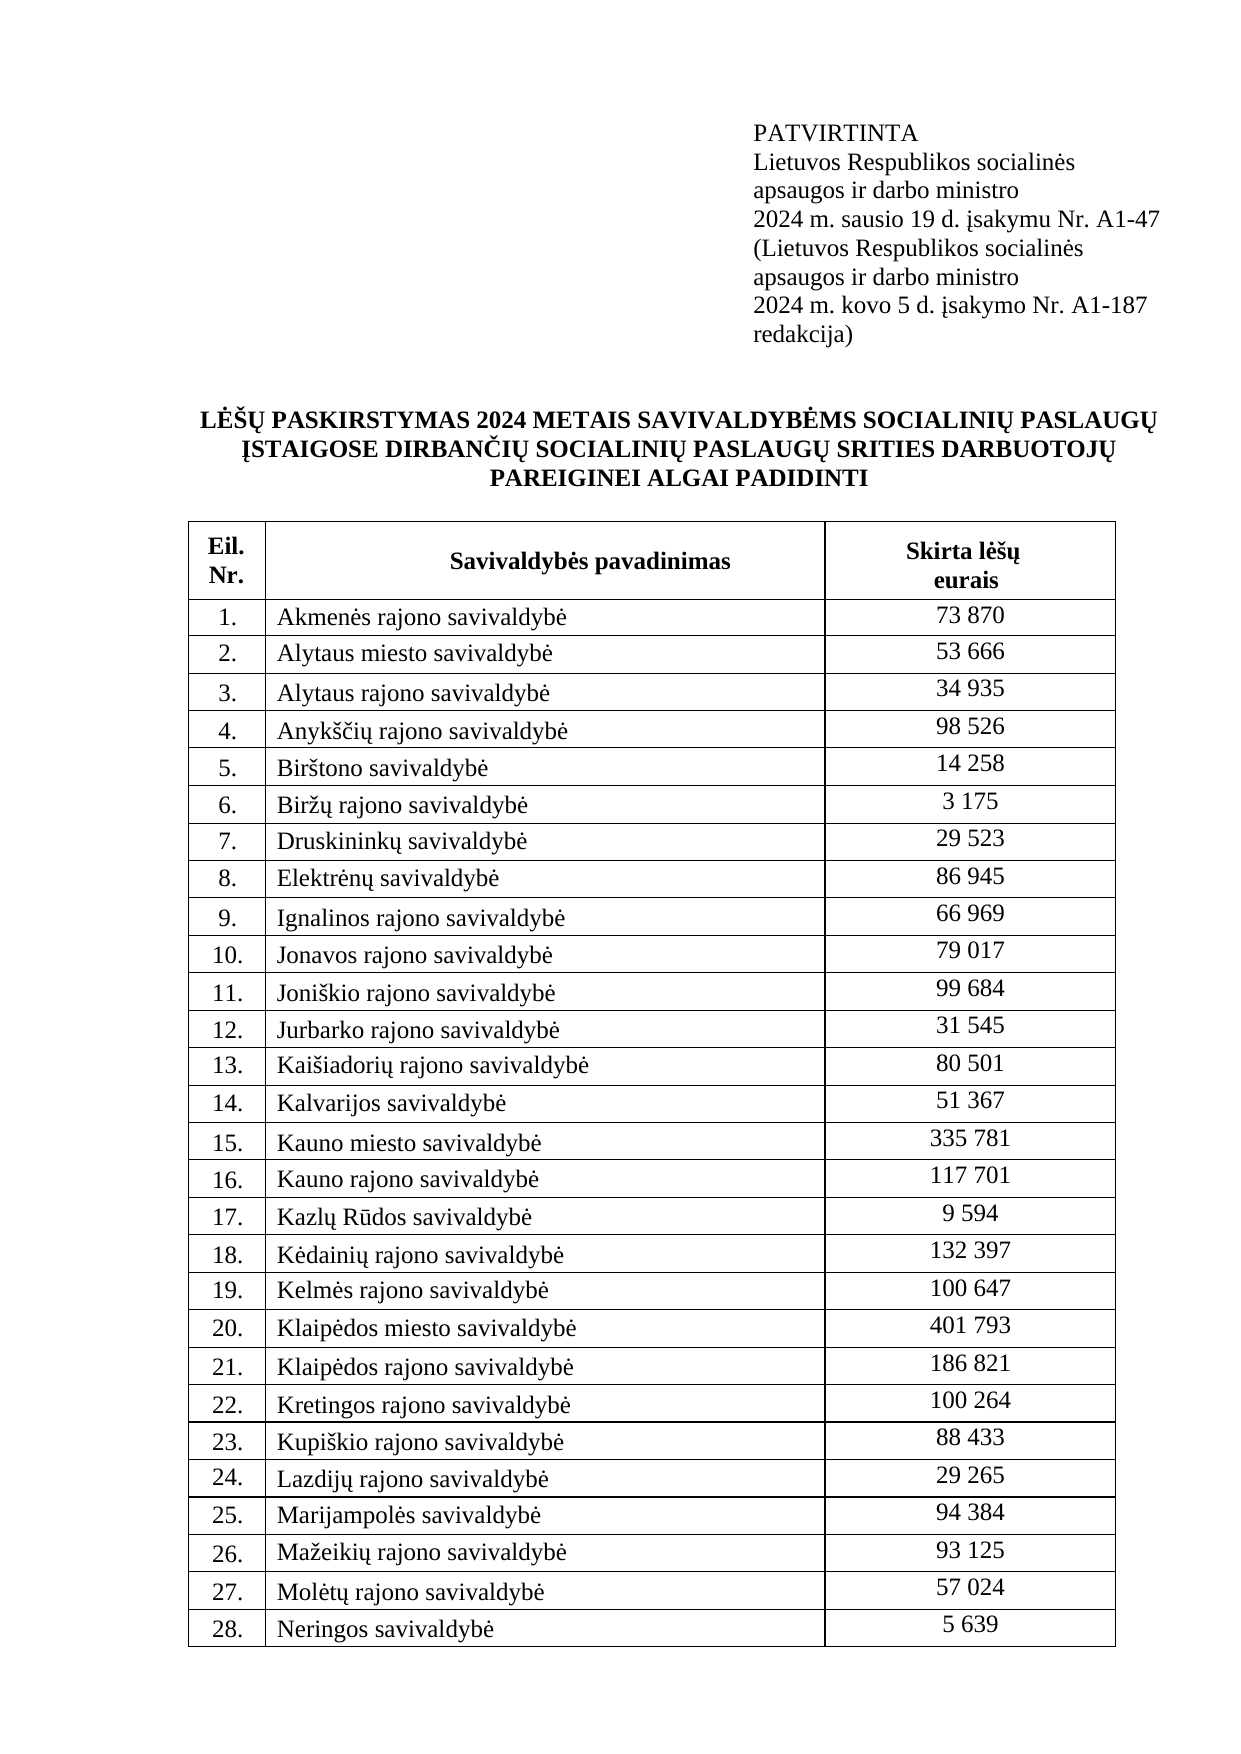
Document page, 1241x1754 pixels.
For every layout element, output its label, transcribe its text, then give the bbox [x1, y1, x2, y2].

table_cell Elektrėnų savivaldybė [266, 861, 824, 897]
table_cell 401 793 [826, 1310, 1115, 1347]
table_cell 21. [189, 1348, 265, 1384]
table_cell 8. [189, 861, 265, 897]
table_cell 7. [189, 824, 265, 860]
table_cell Kupiškio rajono savivaldybė [266, 1423, 824, 1459]
table_cell 53 666 [826, 636, 1115, 672]
table_cell Joniškio rajono savivaldybė [266, 973, 824, 1009]
table_cell 15. [189, 1123, 265, 1159]
table_cell 22. [189, 1385, 265, 1421]
table_cell 186 821 [826, 1348, 1115, 1384]
text PATVIRTINTA [177, 118, 1181, 147]
table_cell 99 684 [826, 973, 1115, 1009]
table_cell 86 945 [826, 861, 1115, 897]
table_cell Ignalinos rajono savivaldybė [266, 898, 824, 934]
table_cell Jonavos rajono savivaldybė [266, 936, 824, 972]
table_cell 12. [189, 1011, 265, 1047]
table_cell 4. [189, 711, 265, 747]
table_cell 73 870 [826, 600, 1115, 635]
table_cell 28. [189, 1610, 265, 1646]
table_cell Akmenės rajono savivaldybė [266, 600, 824, 635]
table_cell Kauno miesto savivaldybė [266, 1123, 824, 1159]
table_cell Kretingos rajono savivaldybė [266, 1385, 824, 1421]
table_cell Marijampolės savivaldybė [266, 1498, 824, 1534]
table_cell 29 265 [826, 1460, 1115, 1496]
table_cell 93 125 [826, 1535, 1115, 1571]
table_cell 2. [189, 636, 265, 672]
table_cell 100 647 [826, 1273, 1115, 1309]
table_cell 23. [189, 1423, 265, 1459]
table_cell 20. [189, 1310, 265, 1347]
text 2024 m. sausio 19 d. įsakymu Nr. A1-47 [177, 204, 1181, 233]
text (Lietuvos Respublikos socialinės [177, 233, 1143, 262]
table_cell 9 594 [826, 1198, 1115, 1234]
table_cell 100 264 [826, 1385, 1115, 1421]
table_cell 51 367 [826, 1086, 1115, 1122]
table_cell Kalvarijos savivaldybė [266, 1086, 824, 1122]
table_cell Neringos savivaldybė [266, 1610, 824, 1646]
table_cell 10. [189, 936, 265, 972]
table_cell Biržų rajono savivaldybė [266, 786, 824, 822]
table_cell 13. [189, 1048, 265, 1084]
table_cell 26. [189, 1535, 265, 1571]
text apsaugos ir darbo ministro [177, 262, 1143, 291]
table_cell 79 017 [826, 936, 1115, 972]
table_cell 34 935 [826, 674, 1115, 710]
table_cell 3 175 [826, 786, 1115, 822]
text 2024 m. kovo 5 d. įsakymo Nr. A1-187 [177, 291, 1181, 319]
table_cell 132 397 [826, 1235, 1115, 1272]
table_cell Birštono savivaldybė [266, 748, 824, 785]
table_cell 57 024 [826, 1572, 1115, 1608]
table_cell Kelmės rajono savivaldybė [266, 1273, 824, 1309]
table_cell Anykščių rajono savivaldybė [266, 711, 824, 747]
table_cell 11. [189, 973, 265, 1009]
table_cell 98 526 [826, 711, 1115, 747]
table_cell 1. [189, 600, 265, 635]
table_cell Kauno rajono savivaldybė [266, 1160, 824, 1197]
table_cell 24. [189, 1460, 265, 1496]
table_cell 5 639 [826, 1610, 1115, 1646]
table_cell 25. [189, 1498, 265, 1534]
table_cell 66 969 [826, 898, 1115, 934]
table_header Skirta lėšų eurais [826, 522, 1115, 599]
table_cell Jurbarko rajono savivaldybė [266, 1011, 824, 1047]
text Lietuvos Respublikos socialinės [177, 147, 1143, 176]
text LĖŠŲ PASKIRSTYMAS 2024 metais SAVIVALDYBėms SOCIALINIŲ PASLAUGŲ įstaigose dirbančių socialinių paslaugų SRITIES DARBUOTOJŲ PAREIGINei algai padidinti [177, 406, 1181, 492]
table_cell Kėdainių rajono savivaldybė [266, 1235, 824, 1272]
table_cell Lazdijų rajono savivaldybė [266, 1460, 824, 1496]
table_header Eil. Nr. [189, 522, 265, 599]
table_cell 9. [189, 898, 265, 934]
table_cell Druskininkų savivaldybė [266, 824, 824, 860]
table_cell Alytaus miesto savivaldybė [266, 636, 824, 672]
table_cell 27. [189, 1572, 265, 1608]
table_cell Klaipėdos rajono savivaldybė [266, 1348, 824, 1384]
table_cell 16. [189, 1160, 265, 1197]
table_cell 19. [189, 1273, 265, 1309]
table_cell Mažeikių rajono savivaldybė [266, 1535, 824, 1571]
table_cell 3. [189, 674, 265, 710]
table_cell 94 384 [826, 1498, 1115, 1534]
table_cell 117 701 [826, 1160, 1115, 1197]
table_cell 14. [189, 1086, 265, 1122]
table_cell Molėtų rajono savivaldybė [266, 1572, 824, 1608]
table_cell 17. [189, 1198, 265, 1234]
table_cell 5. [189, 748, 265, 785]
table_cell Kaišiadorių rajono savivaldybė [266, 1048, 824, 1084]
table_cell 18. [189, 1235, 265, 1272]
table_cell Klaipėdos miesto savivaldybė [266, 1310, 824, 1347]
table_cell 31 545 [826, 1011, 1115, 1047]
table_cell Kazlų Rūdos savivaldybė [266, 1198, 824, 1234]
table_cell 29 523 [826, 824, 1115, 860]
table_cell 80 501 [826, 1048, 1115, 1084]
table_cell Alytaus rajono savivaldybė [266, 674, 824, 710]
table_header Savivaldybės pavadinimas [266, 522, 824, 599]
table_cell 335 781 [826, 1123, 1115, 1159]
table_cell 88 433 [826, 1423, 1115, 1459]
text redakcija) [177, 319, 1181, 348]
text apsaugos ir darbo ministro [177, 176, 1143, 204]
table_cell 14 258 [826, 748, 1115, 785]
table_cell 6. [189, 786, 265, 822]
